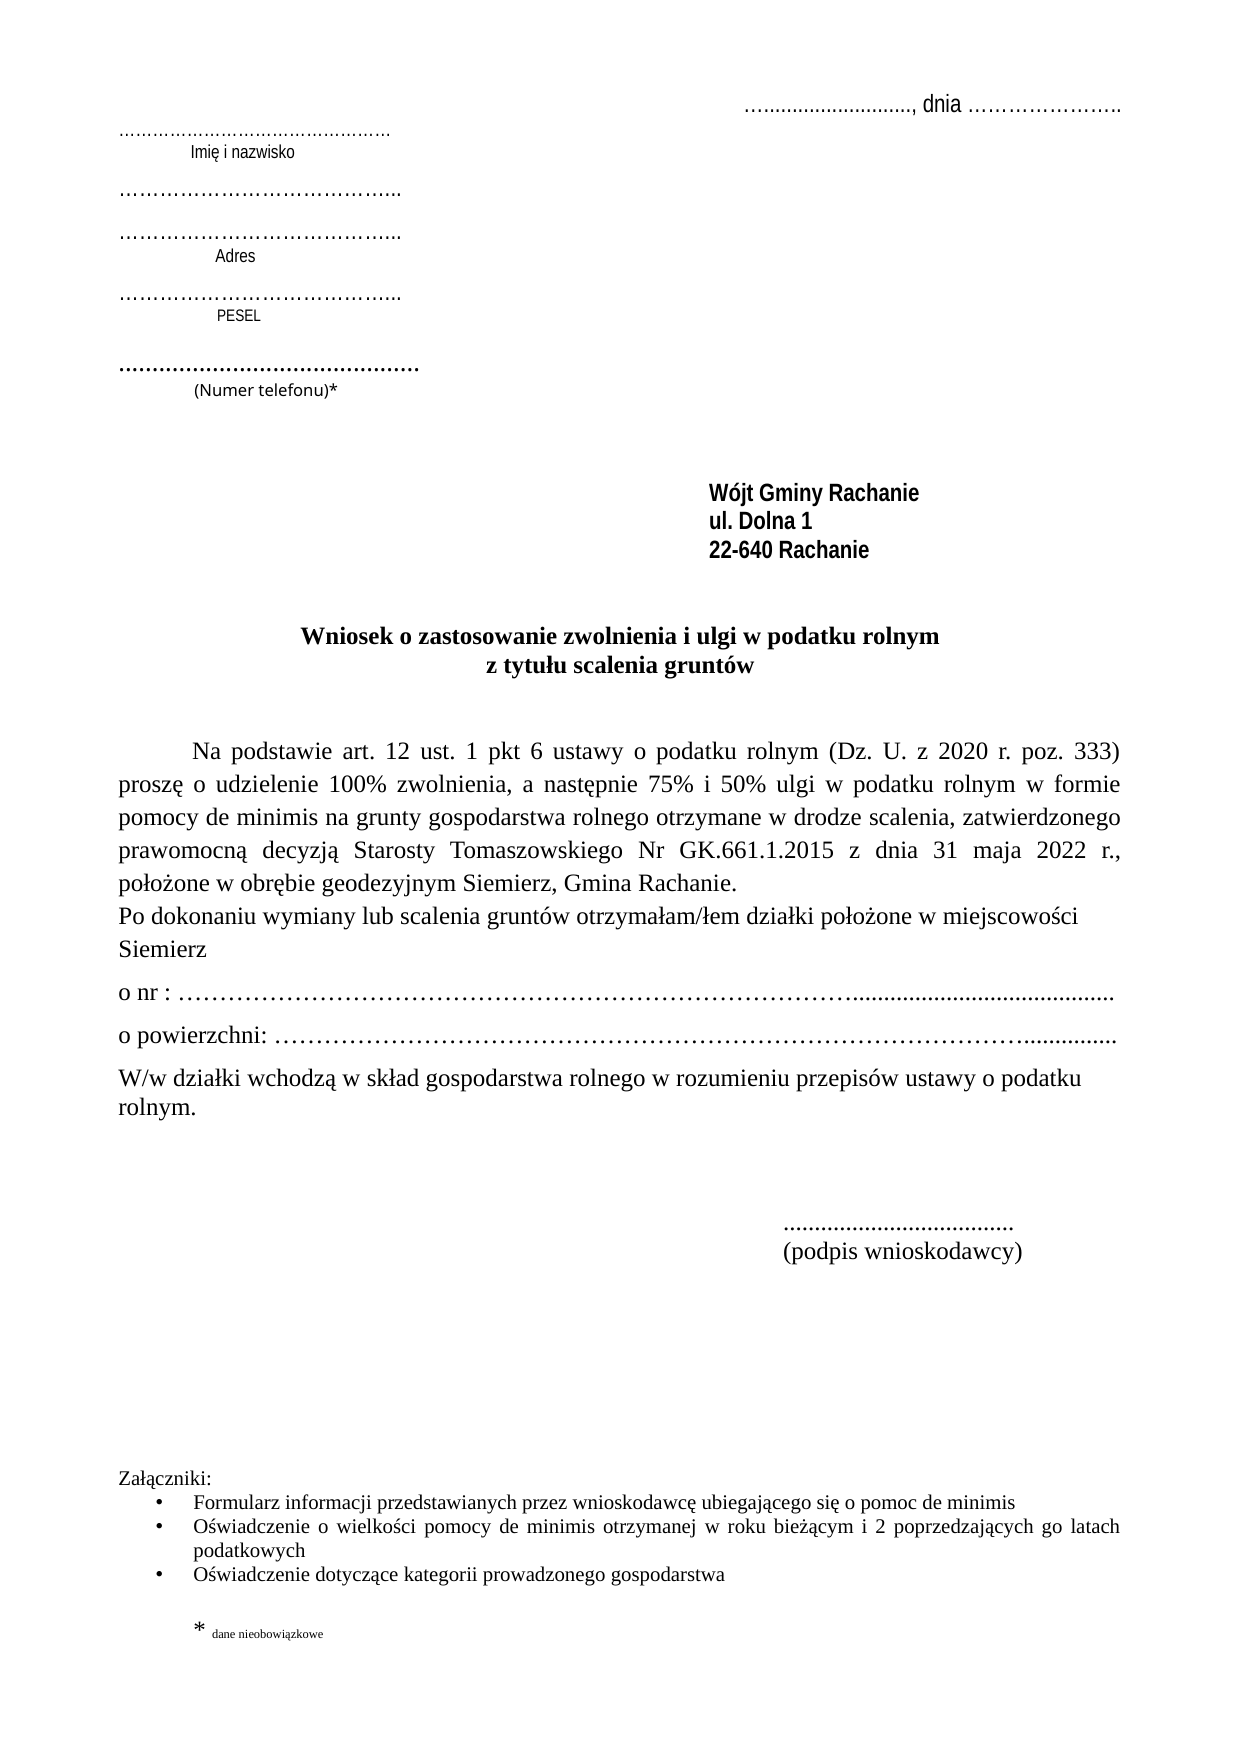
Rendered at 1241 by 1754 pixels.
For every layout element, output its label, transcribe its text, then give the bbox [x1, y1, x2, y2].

text Wniosek o zastosowanie zwolnienia i ulgi w podatku rolnym [118, 621, 1122, 650]
text Po dokonaniu wymiany lub scalenia gruntów otrzymałam/łem działki położone w miejscowości [118, 901, 1122, 930]
list Formularz informacji przedstawianych przez wnioskodawcę ubiegającego się o pomoc de minimis [156, 1490, 1122, 1514]
text …………………………………... [118, 277, 1122, 306]
text o powierzchni: ………………………………………………………………………………............... [118, 1020, 1122, 1049]
text ….........................., dnia ………………….. [118, 88, 1122, 117]
text Na podstawie art. 12 ust. 1 pkt 6 ustawy o podatku rolnym (Dz. U. z 2020 r. poz. 333) proszę o udzielenie 100% zwolnienia, a następnie 75% i 50% ulgi w podatku rolnym w formie pomocy de minimis na grunty gospodarstwa rolnego otrzymane w drodze scalenia, zatwierdzonego prawomocną decyzją Starosty Tomaszowskiego Nr GK.661.1.2015 z dnia 31 maja 2022 r., położone w obrębie geodezyjnym Siemierz, Gmina Rachanie. [118, 736, 1122, 897]
text ..................................... (podpis wnioskodawcy) [118, 1178, 1122, 1265]
text ………………………………………… [118, 117, 1122, 141]
text Siemierz [118, 934, 1122, 963]
list * dane nieobowiązkowe [156, 1615, 1122, 1644]
text Adres [118, 245, 1122, 267]
text Imię i nazwisko [118, 141, 1122, 163]
text W/w działki wchodzą w skład gospodarstwa rolnego w rozumieniu przepisów ustawy o podatku rolnym. [118, 1063, 1122, 1121]
text …………………………………... [118, 173, 1122, 202]
list Oświadczenie o wielkości pomocy de minimis otrzymanej w roku bieżącym i 2 poprzedzających go latach podatkowych [156, 1514, 1122, 1562]
text …………………………………... [118, 216, 1122, 245]
text z tytułu scalenia gruntów [118, 650, 1122, 678]
text 22-640 Rachanie [118, 535, 1122, 564]
text PESEL [118, 306, 1122, 325]
text ............................................. (Numer telefonu)* [118, 344, 1122, 401]
text Wójt Gminy Rachanie [118, 478, 1122, 506]
text Załączniki: [118, 1437, 1122, 1490]
text ul. Dolna 1 [118, 506, 1122, 535]
text o nr : ……………………………………………………………………….......................................... [118, 977, 1122, 1006]
list Oświadczenie dotyczące kategorii prowadzonego gospodarstwa [156, 1562, 1122, 1586]
